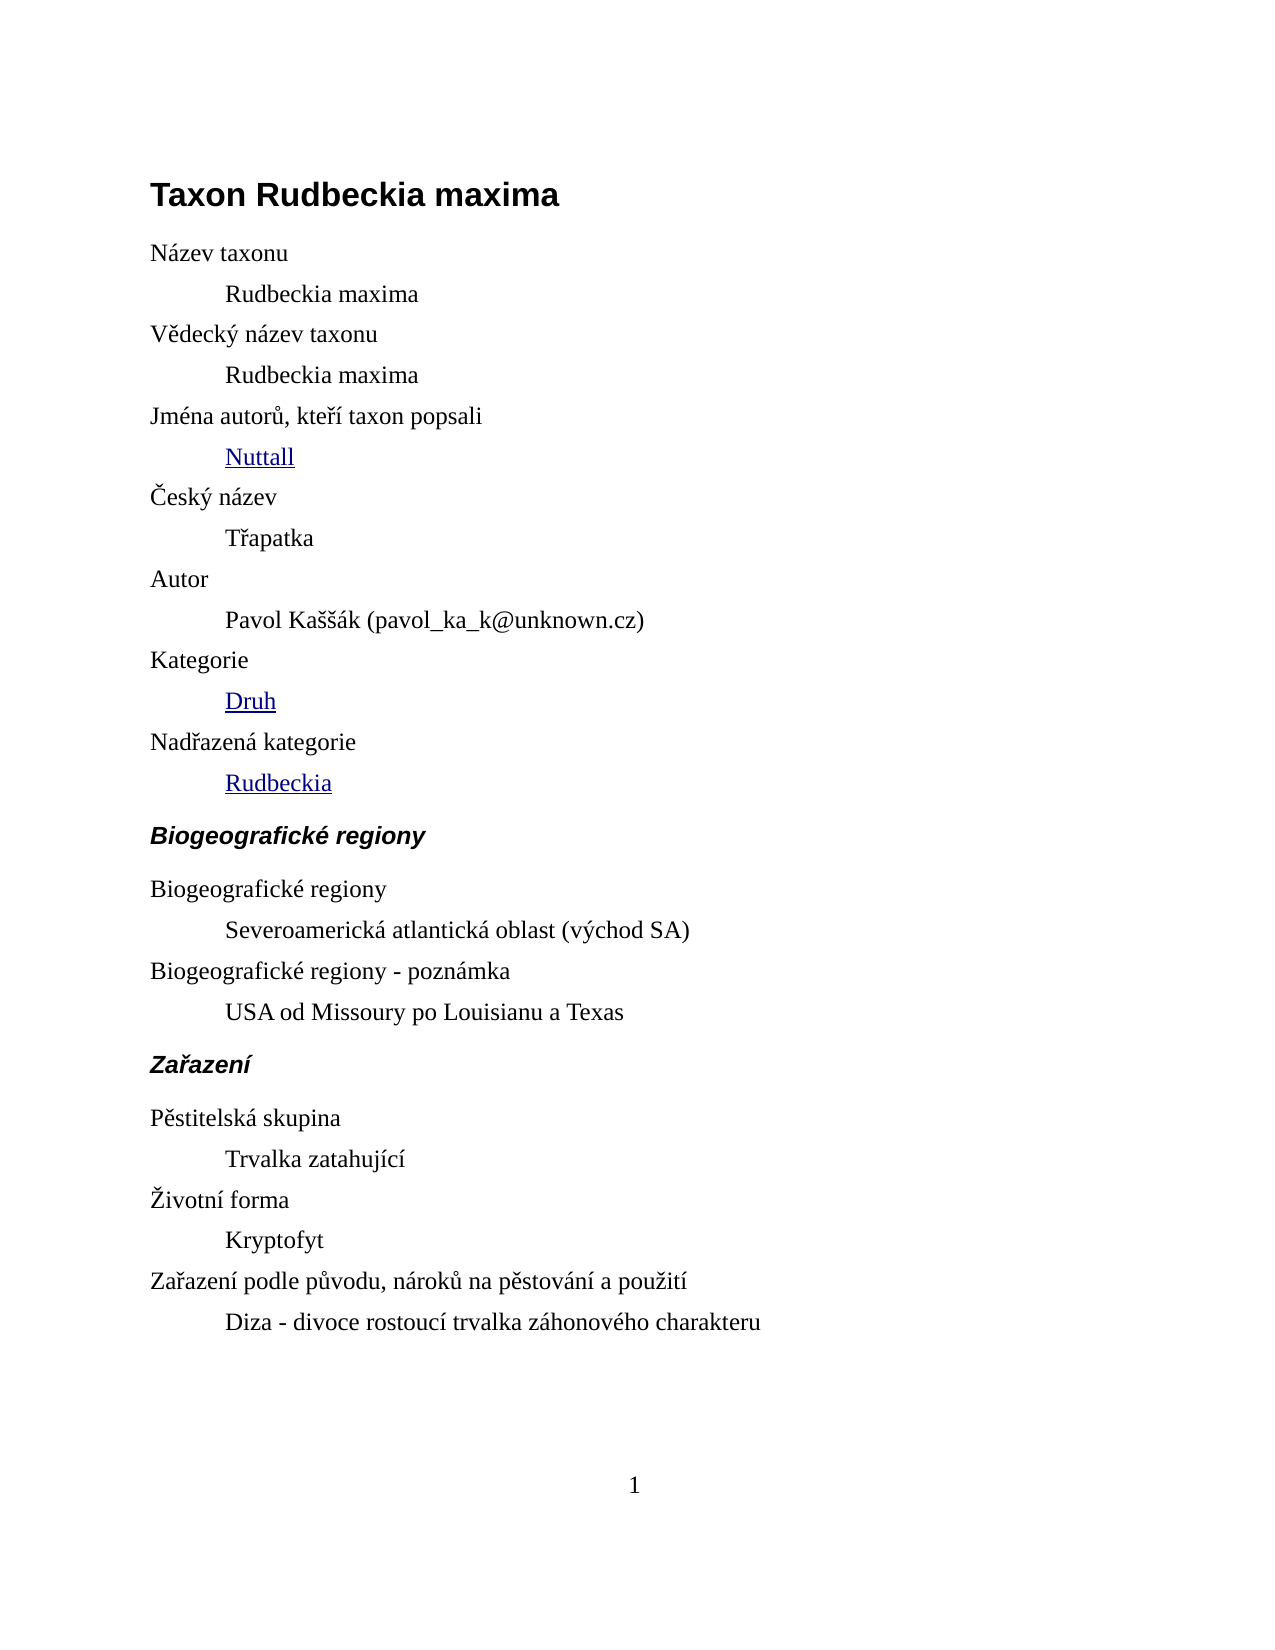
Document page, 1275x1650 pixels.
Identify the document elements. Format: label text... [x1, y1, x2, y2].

text Druh [225, 686, 1125, 715]
text Biogeografické regiony - poznámka [150, 956, 1125, 984]
text Autor [150, 564, 1125, 593]
text Český název [150, 482, 1125, 511]
text Životní forma [150, 1185, 1125, 1213]
text Diza - divoce rostoucí trvalka záhonového charakteru [225, 1307, 1125, 1336]
text Vědecký název taxonu [150, 319, 1125, 348]
subtitle Taxon Rudbeckia maxima [150, 175, 1125, 214]
text Pavol Kaššák (pavol_ka_k@unknown.cz) [225, 605, 1125, 633]
text Nadřazená kategorie [150, 727, 1125, 756]
text Zařazení podle původu, nároků na pěstování a použití [150, 1266, 1125, 1295]
text Nuttall [225, 442, 1125, 471]
text Trvalka zatahující [225, 1144, 1125, 1173]
text Kategorie [150, 645, 1125, 674]
text Kryptofyt [225, 1226, 1125, 1254]
text Název taxonu [150, 238, 1125, 267]
text Třapatka [225, 523, 1125, 552]
text Jména autorů, kteří taxon popsali [150, 401, 1125, 430]
subtitle Zařazení [150, 1050, 1125, 1079]
text Biogeografické regiony [150, 874, 1125, 903]
subtitle Biogeografické regiony [150, 821, 1125, 850]
text Severoamerická atlantická oblast (východ SA) [225, 915, 1125, 944]
text Rudbeckia [225, 768, 1125, 796]
text Rudbeckia maxima [225, 279, 1125, 308]
text Rudbeckia maxima [225, 360, 1125, 389]
text Pěstitelská skupina [150, 1103, 1125, 1132]
text USA od Missoury po Louisianu a Texas [225, 997, 1125, 1025]
